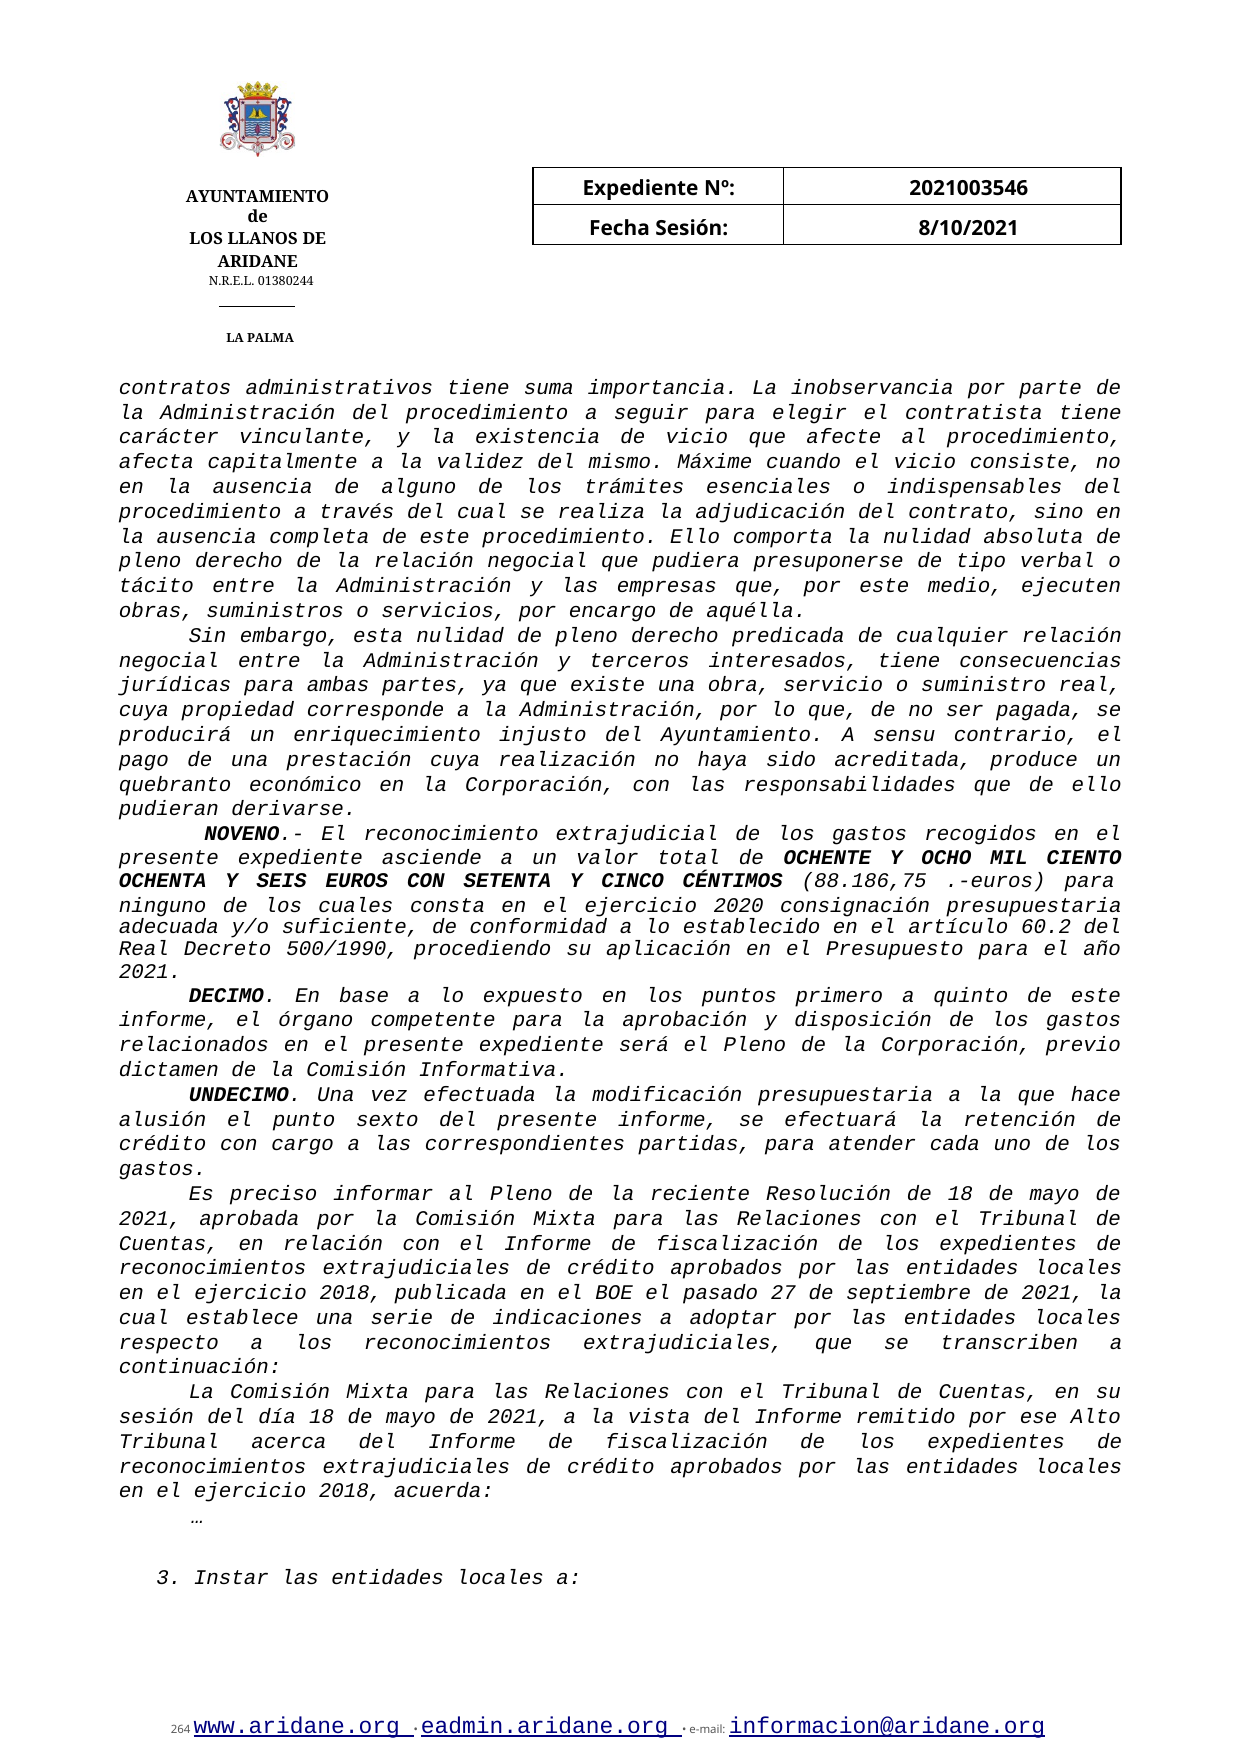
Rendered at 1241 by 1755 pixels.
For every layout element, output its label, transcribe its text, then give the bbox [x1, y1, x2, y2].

text Es preciso informar al Pleno de la reciente Resolución de 18 de mayo de 2021, aprobada por la Comisión Mixta para las Relaciones con el Tribunal de Cuentas, en relación con el Informe de fiscalización de los expedientes de reconocimientos extrajudiciales de crédito aprobados por las entidades locales en el ejercicio 2018, publicada en el BOE el pasado 27 de septiembre de 2021, la cual establece una serie de indicaciones a adoptar por las entidades locales respecto a los reconocimientos extrajudiciales, que se transcriben a continuación: [119, 1183, 1122, 1380]
table_header Expediente Nº: [534, 168, 783, 204]
text LA PALMA [226, 331, 1174, 346]
text DECIMO. En base a lo expuesto en los puntos primero a quinto de este informe, el órgano competente para la aprobación y disposición de los gastos relacionados en el presente expediente será el Pleno de la Corporación, previo dictamen de la Comisión Informativa. [119, 984, 1122, 1083]
text contratos administrativos tiene suma importancia. La inobservancia por parte de la Administración del procedimiento a seguir para elegir el contratista tiene carácter vinculante, y la existencia de vicio que afecte al procedimiento, afecta capitalmente a la validez del mismo. Máxime cuando el vicio consiste, no en la ausencia de alguno de los trámites esenciales o indispensables del procedimiento a través del cual se realiza la adjudicación del contrato, sino en la ausencia completa de este procedimiento. Ello comporta la nulidad absoluta de pleno derecho de la relación negocial que pudiera presuponerse de tipo verbal o tácito entre la Administración y las empresas que, por este medio, ejecuten obras, suministros o servicios, por encargo de aquélla. [119, 377, 1122, 624]
text La Comisión Mixta para las Relaciones con el Tribunal de Cuentas, en su sesión del día 18 de mayo de 2021, a la vista del Informe remitido por ese Alto Tribunal acerca del Informe de fiscalización de los expedientes de reconocimientos extrajudiciales de crédito aprobados por las entidades locales en el ejercicio 2018, acuerda: [119, 1381, 1122, 1504]
table_cell Fecha Sesión: [534, 205, 783, 244]
text … [191, 1505, 1174, 1529]
text de [151, 207, 364, 227]
table_header 2021003546 [784, 168, 1120, 204]
text 3. Instar las entidades locales a: [156, 1567, 1174, 1591]
table_cell 8/10/2021 [784, 205, 1120, 244]
text [532, 167, 1123, 248]
text N.R.E.L. 01380244 [208, 272, 1174, 289]
text AYUNTAMIENTO [150, 187, 364, 207]
text ninguno de los cuales consta en el ejercicio 2020 consignación presupuestaria adecuada y/o suficiente, de conformidad a lo establecido en el artículo 60.2 del Real Decreto 500/1990, procediendo su aplicación en el Presupuesto para el año 2021. [119, 894, 1122, 984]
text UNDECIMO. Una vez efectuada la modificación presupuestaria a la que hace alusión el punto sexto del presente informe, se efectuará la retención de crédito con cargo a las correspondientes partidas, para atender cada uno de los gastos. [119, 1084, 1122, 1182]
text LOS LLANOS DE ARIDANE [151, 227, 364, 272]
text NOVENO.- El reconocimiento extrajudicial de los gastos recogidos en el presente expediente asciende a un valor total de OCHENTE Y OCHO MIL CIENTO OCHENTA Y SEIS EUROS CON SETENTA Y CINCO CÉNTIMOS (88.186,75 .-euros) para [119, 823, 1122, 894]
text Sin embargo, esta nulidad de pleno derecho predicada de cualquier relación negocial entre la Administración y terceros interesados, tiene consecuencias jurídicas para ambas partes, ya que existe una obra, servicio o suministro real, cuya propiedad corresponde a la Administración, por lo que, de no ser pagada, se producirá un enriquecimiento injusto del Ayuntamiento. A sensu contrario, el pago de una prestación cuya realización no haya sido acreditada, produce un quebranto económico en la Corporación, con las responsabilidades que de ello pudieran derivarse. [119, 625, 1122, 822]
